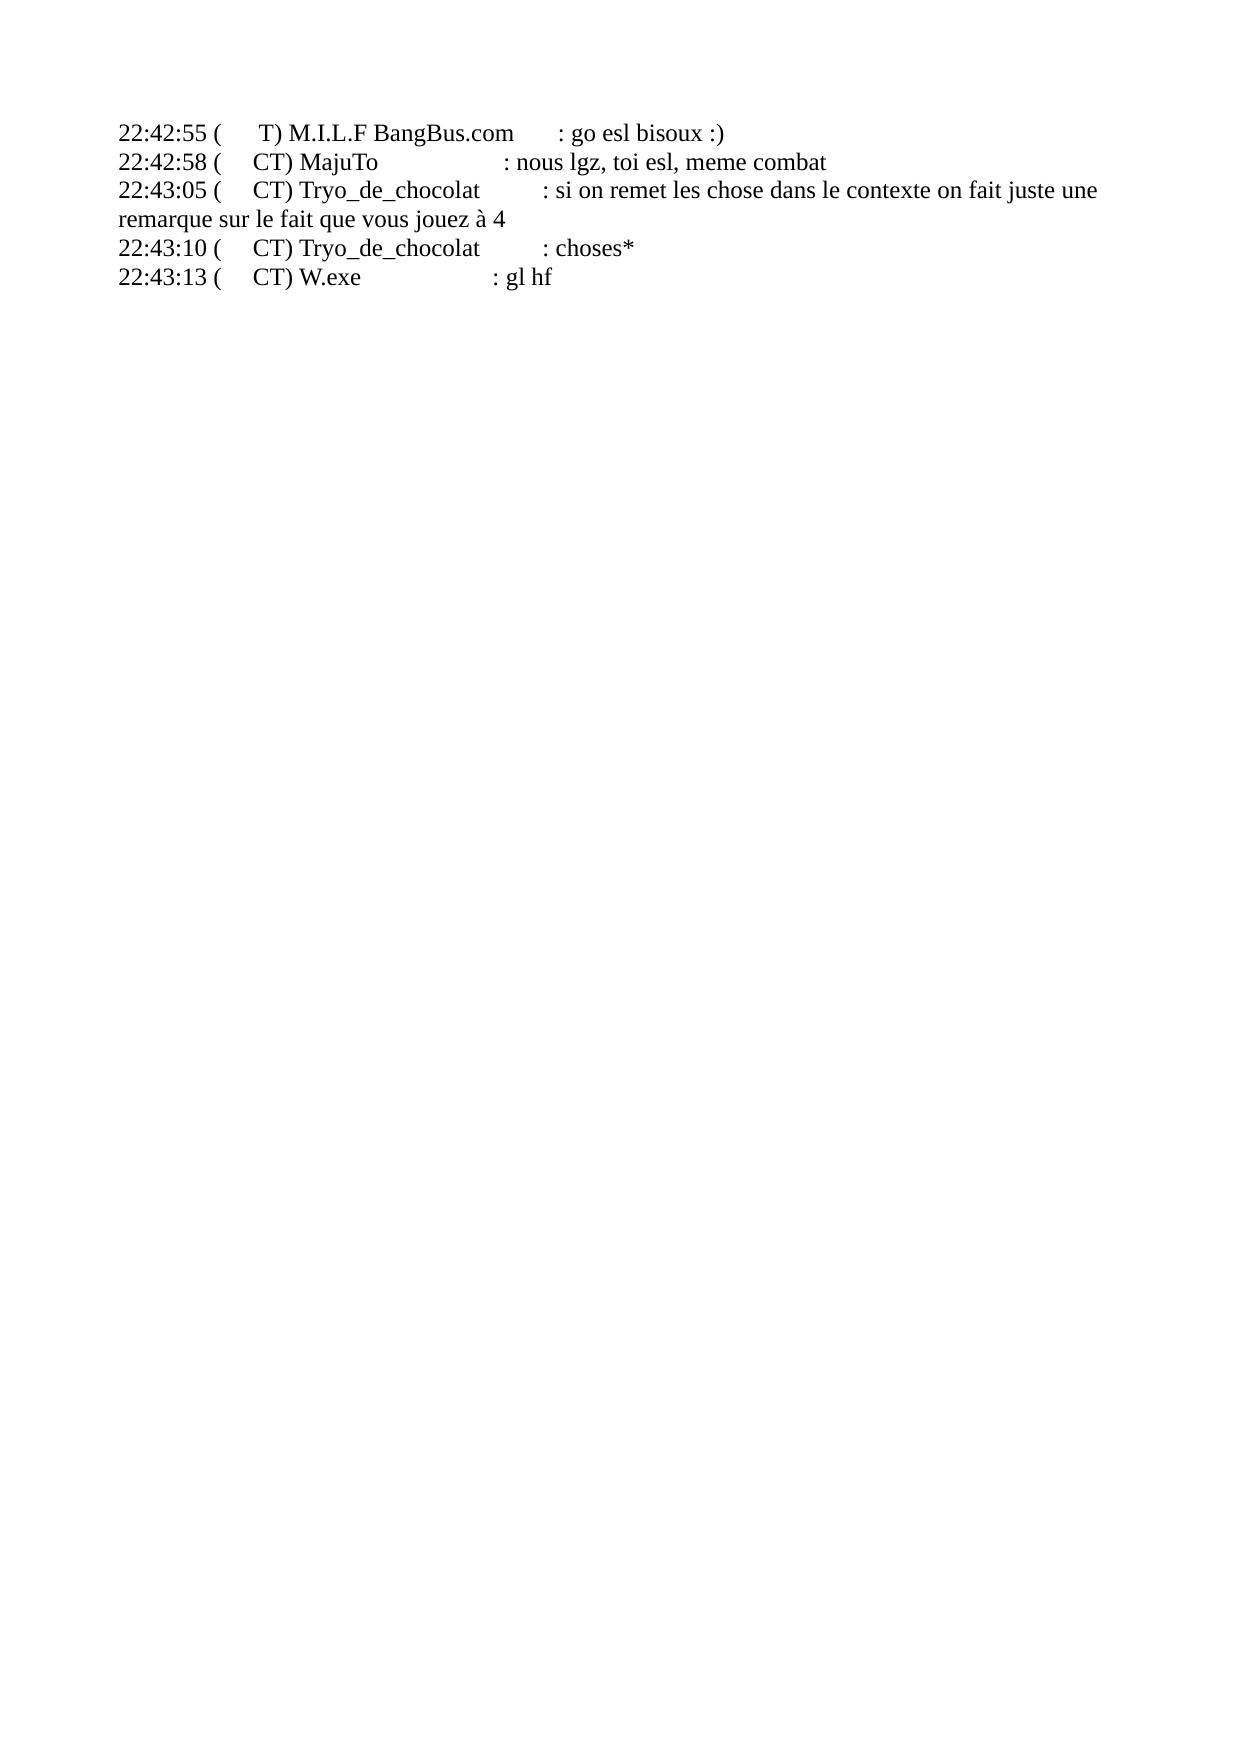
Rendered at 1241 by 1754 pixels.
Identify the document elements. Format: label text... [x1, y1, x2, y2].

text 22:43:13 ( CT) W.exe : gl hf [118, 262, 1122, 291]
text 22:43:05 ( CT) Tryo_de_chocolat : si on remet les chose dans le contexte on fait juste une remarque sur le fait que vous jouez à 4 [118, 176, 1122, 233]
text 22:42:58 ( CT) MajuTo : nous lgz, toi esl, meme combat [118, 147, 1122, 176]
text 22:43:10 ( CT) Tryo_de_chocolat : choses* [118, 233, 1122, 262]
text 22:42:55 ( T) M.I.L.F BangBus.com : go esl bisoux :) [118, 118, 1122, 147]
